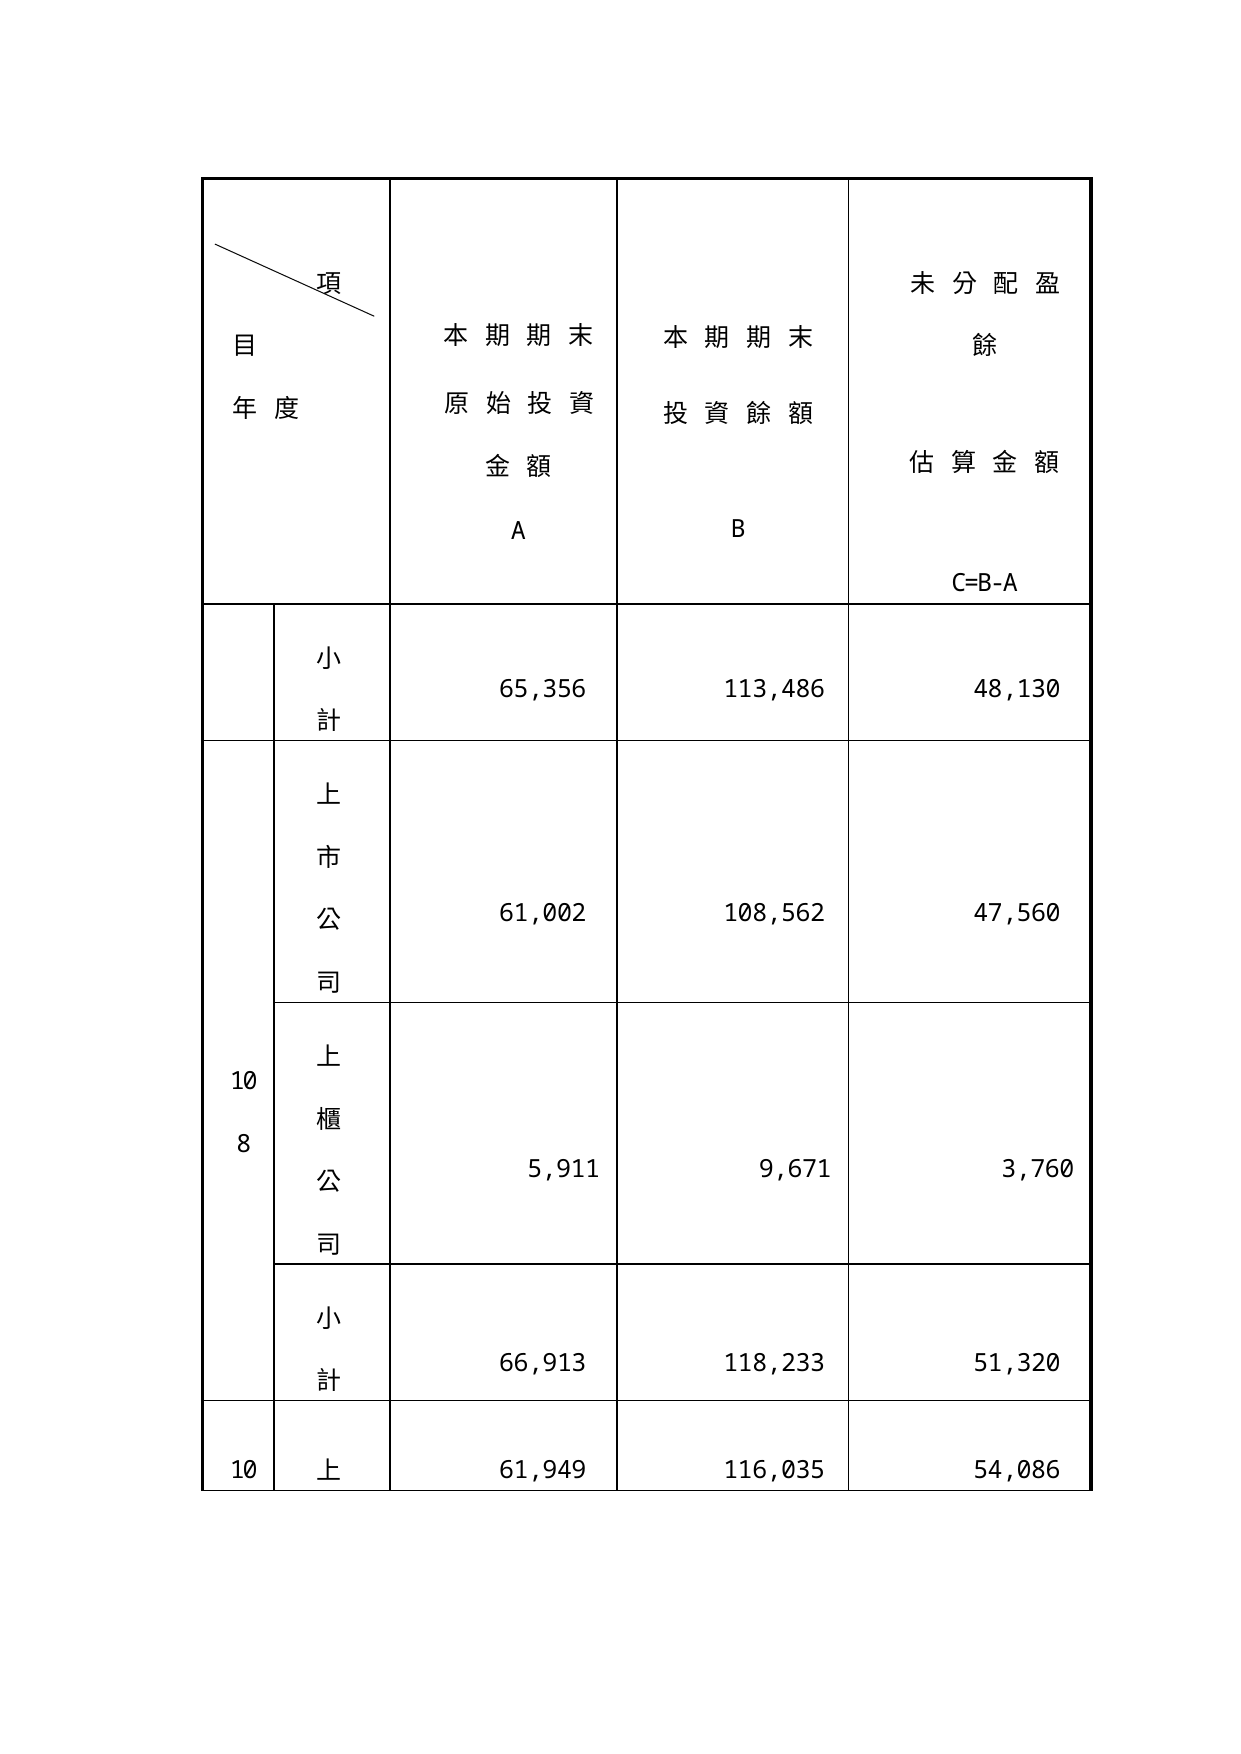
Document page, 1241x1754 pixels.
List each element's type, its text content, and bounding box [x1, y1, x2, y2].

table_cell [204, 605, 273, 740]
table_cell 小計 [275, 605, 389, 740]
table_header 項目 年度 [204, 180, 389, 603]
table_cell 5,911 [391, 1003, 616, 1263]
table_cell 108 [204, 741, 273, 1400]
table_cell 上 [275, 1401, 389, 1490]
table_cell 47,560 [849, 741, 1089, 1001]
table_cell 61,949 [391, 1401, 616, 1490]
table_cell 116,035 [618, 1401, 848, 1490]
table_cell 10 [204, 1401, 273, 1490]
table_cell 小計 [275, 1265, 389, 1400]
table_cell 51,320 [849, 1265, 1089, 1400]
table_header 未分配盈餘 估算金額 C=B-A [849, 180, 1089, 603]
table_cell 9,671 [618, 1003, 848, 1263]
table_cell 上櫃公司 [275, 1003, 389, 1263]
table_cell 61,002 [391, 741, 616, 1001]
table_cell 118,233 [618, 1265, 848, 1400]
table_cell 108,562 [618, 741, 848, 1001]
table_cell 54,086 [849, 1401, 1089, 1490]
table_cell 113,486 [618, 605, 848, 740]
table_cell 65,356 [391, 605, 616, 740]
table_header 本期期末 原始投資金額 A [391, 180, 616, 603]
table_cell 48,130 [849, 605, 1089, 740]
table_cell 66,913 [391, 1265, 616, 1400]
table_cell 3,760 [849, 1003, 1089, 1263]
table_header 本期期末 投資餘額 B [618, 180, 848, 603]
table_cell 上市公司 [275, 741, 389, 1001]
